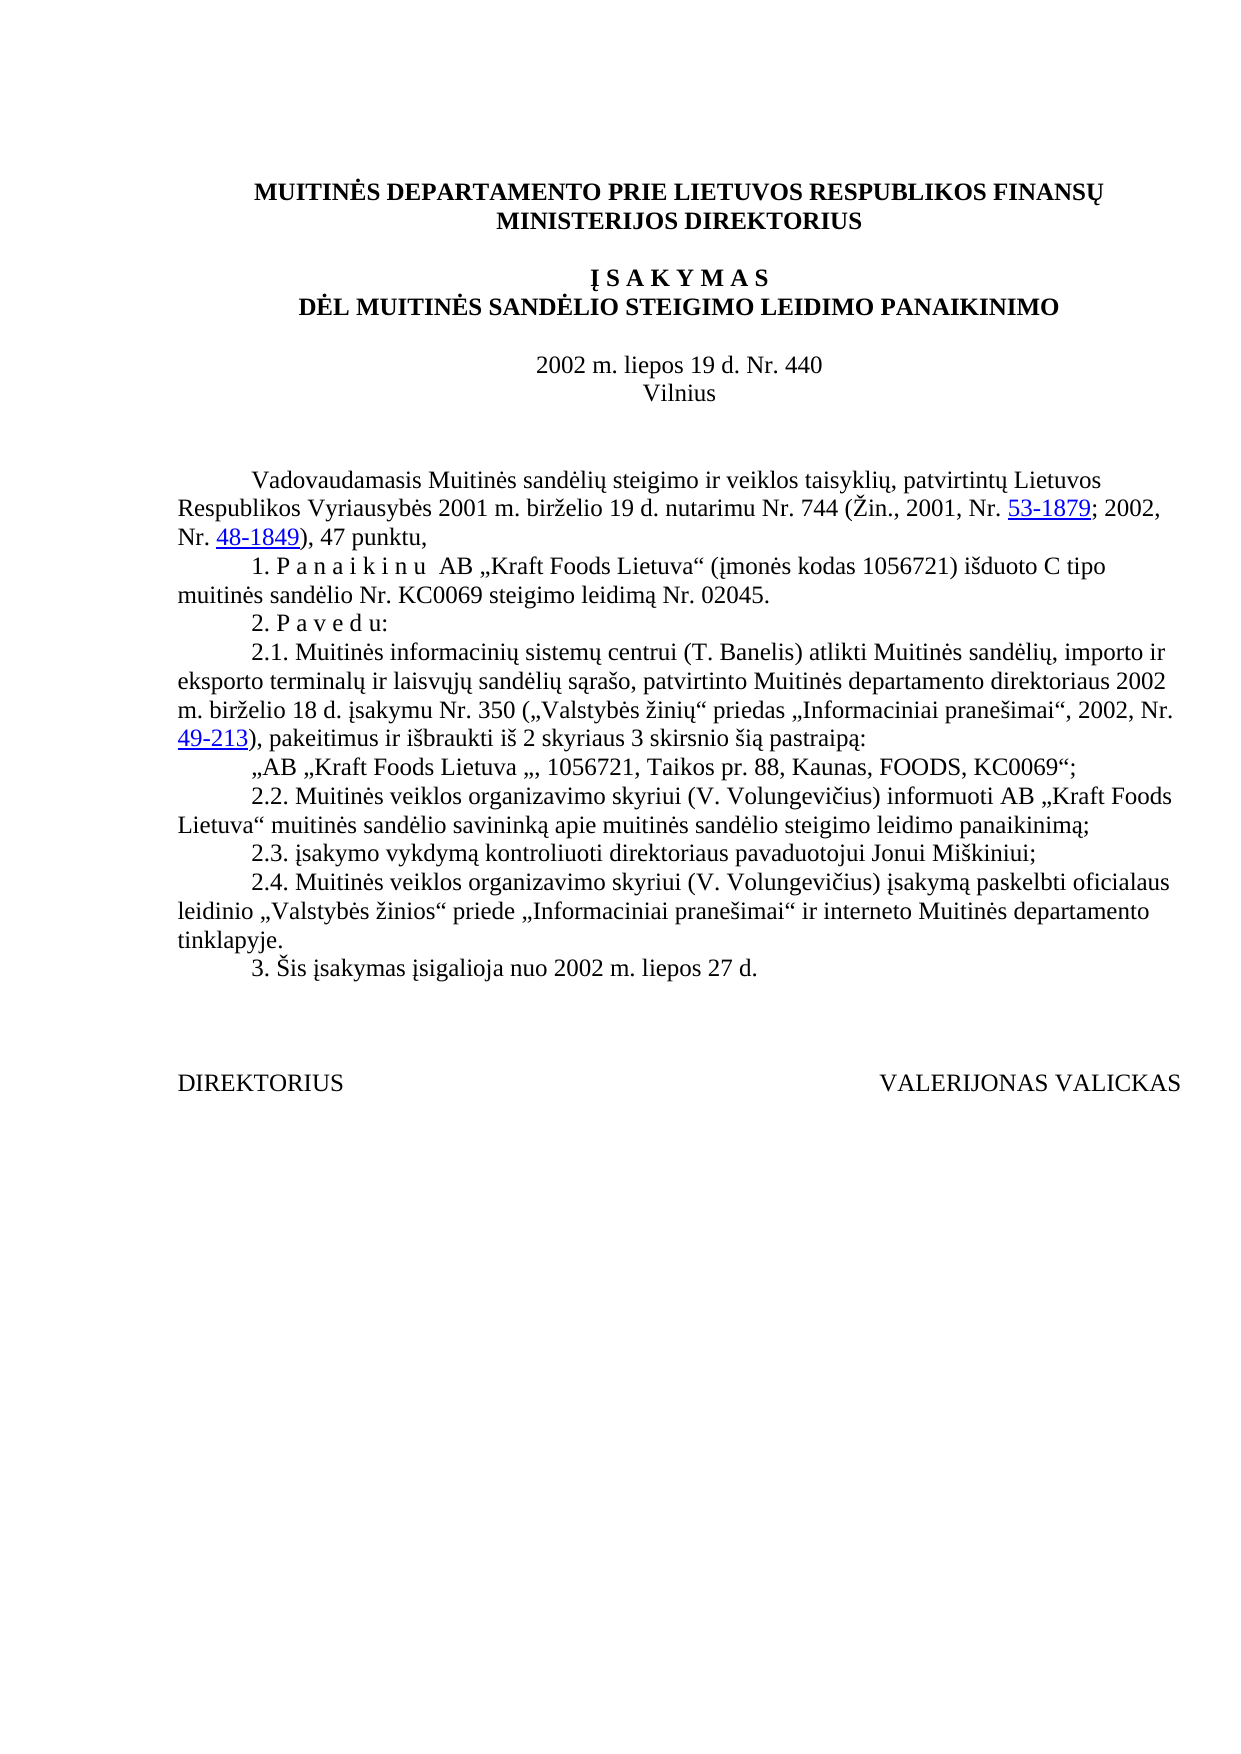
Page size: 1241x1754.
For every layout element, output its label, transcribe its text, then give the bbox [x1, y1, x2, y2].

text 1. Panaikinu AB „Kraft Foods Lietuva“ (įmonės kodas 1056721) išduoto C tipo muitinės sandėlio Nr. KC0069 steigimo leidimą Nr. 02045. [177, 551, 1181, 608]
text 2.2. Muitinės veiklos organizavimo skyriui (V. Volungevičius) informuoti AB „Kraft Foods Lietuva“ muitinės sandėlio savininką apie muitinės sandėlio steigimo leidimo panaikinimą; [177, 781, 1181, 838]
text 2. Pavedu: [177, 608, 1181, 637]
text 2.4. Muitinės veiklos organizavimo skyriui (V. Volungevičius) įsakymą paskelbti oficialaus leidinio „Valstybės žinios“ priede „Informaciniai pranešimai“ ir interneto Muitinės departamento tinklapyje. [177, 867, 1181, 953]
text 2.1. Muitinės informacinių sistemų centrui (T. Banelis) atlikti Muitinės sandėlių, importo ir eksporto terminalų ir laisvųjų sandėlių sąrašo, patvirtinto Muitinės departamento direktoriaus 2002 m. birželio 18 d. įsakymu Nr. 350 („Valstybės žinių“ priedas „Informaciniai pranešimai“, 2002, Nr. 49-213), pakeitimus ir išbraukti iš 2 skyriaus 3 skirsnio šią pastraipą: [177, 637, 1181, 752]
text DĖL MUITINĖS SANDĖLIO STEIGIMO LEIDIMO PANAIKINIMO [177, 292, 1181, 321]
text 2.3. įsakymo vykdymą kontroliuoti direktoriaus pavaduotojui Jonui Miškiniui; [177, 838, 1181, 867]
text Vadovaudamasis Muitinės sandėlių steigimo ir veiklos taisyklių, patvirtintų Lietuvos Respublikos Vyriausybės 2001 m. birželio 19 d. nutarimu Nr. 744 (Žin., 2001, Nr. 53-1879; 2002, Nr. 48-1849), 47 punktu, [177, 465, 1181, 551]
text „AB „Kraft Foods Lietuva „, 1056721, Taikos pr. 88, Kaunas, FOODS, KC0069“; [177, 752, 1181, 781]
text 2002 m. liepos 19 d. Nr. 440 [177, 350, 1181, 378]
text 3. Šis įsakymas įsigalioja nuo 2002 m. liepos 27 d. [177, 953, 1181, 982]
text Į S A K Y M A S [177, 263, 1181, 292]
text DIREKTORIUS VALERIJONAS VALICKAS [177, 1068, 1181, 1097]
text Vilnius [177, 378, 1181, 407]
text MUITINĖS DEPARTAMENTO PRIE LIETUVOS RESPUBLIKOS FINANSŲ MINISTERIJOS DIREKTORIUS [177, 177, 1181, 235]
